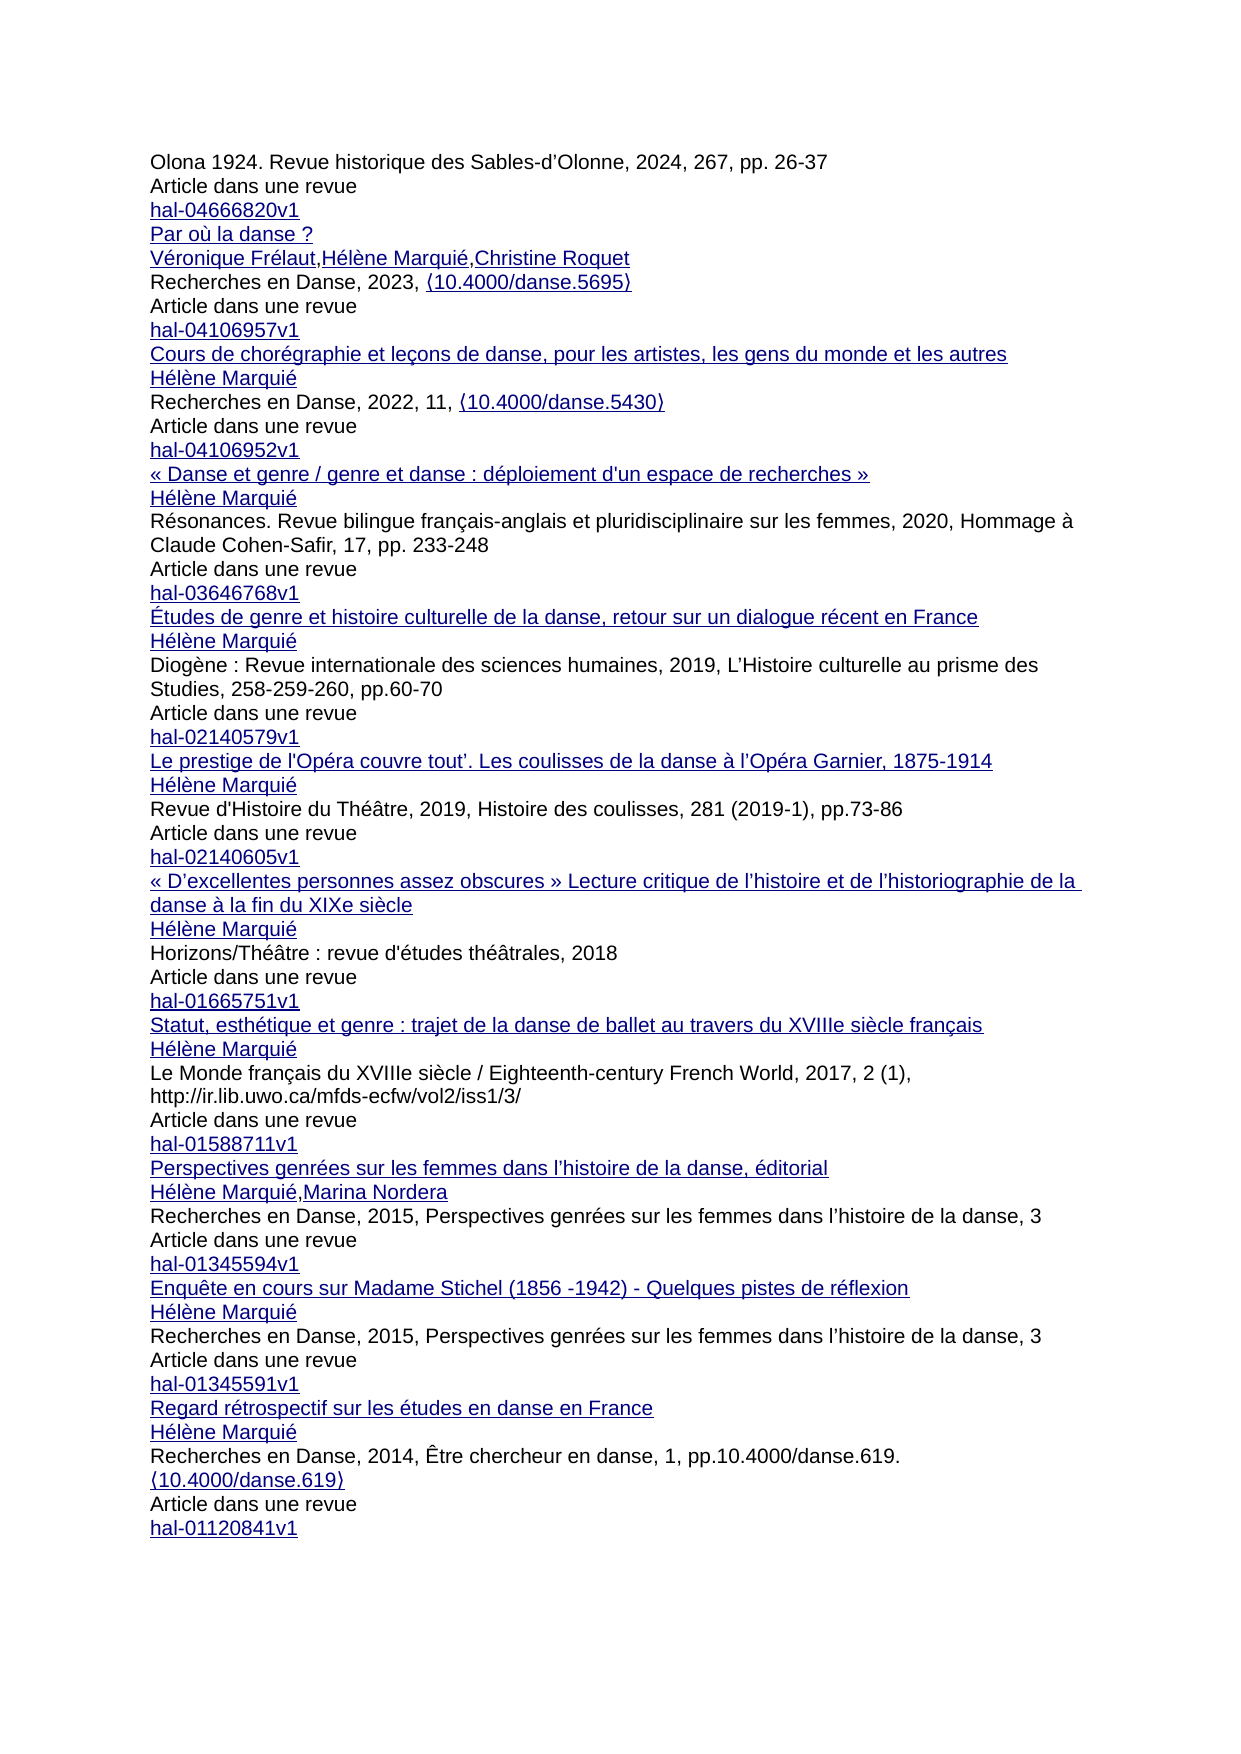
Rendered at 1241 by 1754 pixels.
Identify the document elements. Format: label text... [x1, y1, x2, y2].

table_cell Par où la danse ? Véronique Frélaut,Hélène Marquié,Christine Roquet Recherches en Danse, 2023, ⟨10.4000/danse.5695⟩ Article dans une revue hal-04106957v1 [150, 222, 1090, 342]
table_cell Études de genre et histoire culturelle de la danse, retour sur un dialogue récent en France Hélène Marquié Diogène : Revue internationale des sciences humaines, 2019, L’Histoire culturelle au prisme des Studies, 258-259-260, pp.60-70 Article dans une revue hal-02140579v1 [150, 605, 1090, 749]
table_header Olona 1924. Revue historique des Sables-d’Olonne, 2024, 267, pp. 26-37 Article dans une revue hal-04666820v1 [150, 150, 1090, 222]
table_cell Statut, esthétique et genre : trajet de la danse de ballet au travers du XVIIIe siècle français Hélène Marquié Le Monde français du XVIIIe siècle / Eighteenth-century French World, 2017, 2 (1), http://ir.lib.uwo.ca/mfds-ecfw/vol2/iss1/3/ Article dans une revue hal-01588711v1 [150, 1013, 1090, 1156]
table_cell Le prestige de l'Opéra couvre tout’. Les coulisses de la danse à l’Opéra Garnier, 1875-1914 Hélène Marquié Revue d'Histoire du Théâtre, 2019, Histoire des coulisses, 281 (2019-1), pp.73-86 Article dans une revue hal-02140605v1 [150, 749, 1090, 869]
table_cell Enquête en cours sur Madame Stichel (1856 -1942) - Quelques pistes de réflexion Hélène Marquié Recherches en Danse, 2015, Perspectives genrées sur les femmes dans l’histoire de la danse, 3 Article dans une revue hal-01345591v1 [150, 1276, 1090, 1396]
table_cell « Danse et genre / genre et danse : déploiement d'un espace de recherches » Hélène Marquié Résonances. Revue bilingue français-anglais et pluridisciplinaire sur les femmes, 2020, Hommage à Claude Cohen-Safir, 17, pp. 233-248 Article dans une revue hal-03646768v1 [150, 461, 1090, 605]
table_cell Cours de chorégraphie et leçons de danse, pour les artistes, les gens du monde et les autres Hélène Marquié Recherches en Danse, 2022, 11, ⟨10.4000/danse.5430⟩ Article dans une revue hal-04106952v1 [150, 342, 1090, 461]
table_cell « D’excellentes personnes assez obscures » Lecture critique de l’histoire et de l’historiographie de la danse à la fin du XIXe siècle Hélène Marquié Horizons/Théâtre : revue d'études théâtrales, 2018 Article dans une revue hal-01665751v1 [150, 869, 1090, 1012]
table_cell Perspectives genrées sur les femmes dans l’histoire de la danse, éditorial Hélène Marquié,Marina Nordera Recherches en Danse, 2015, Perspectives genrées sur les femmes dans l’histoire de la danse, 3 Article dans une revue hal-01345594v1 [150, 1156, 1090, 1276]
table_cell Regard rétrospectif sur les études en danse en France Hélène Marquié Recherches en Danse, 2014, Être chercheur en danse, 1, pp.10.4000/danse.619. ⟨10.4000/danse.619⟩ Article dans une revue hal-01120841v1 [150, 1396, 1090, 1539]
